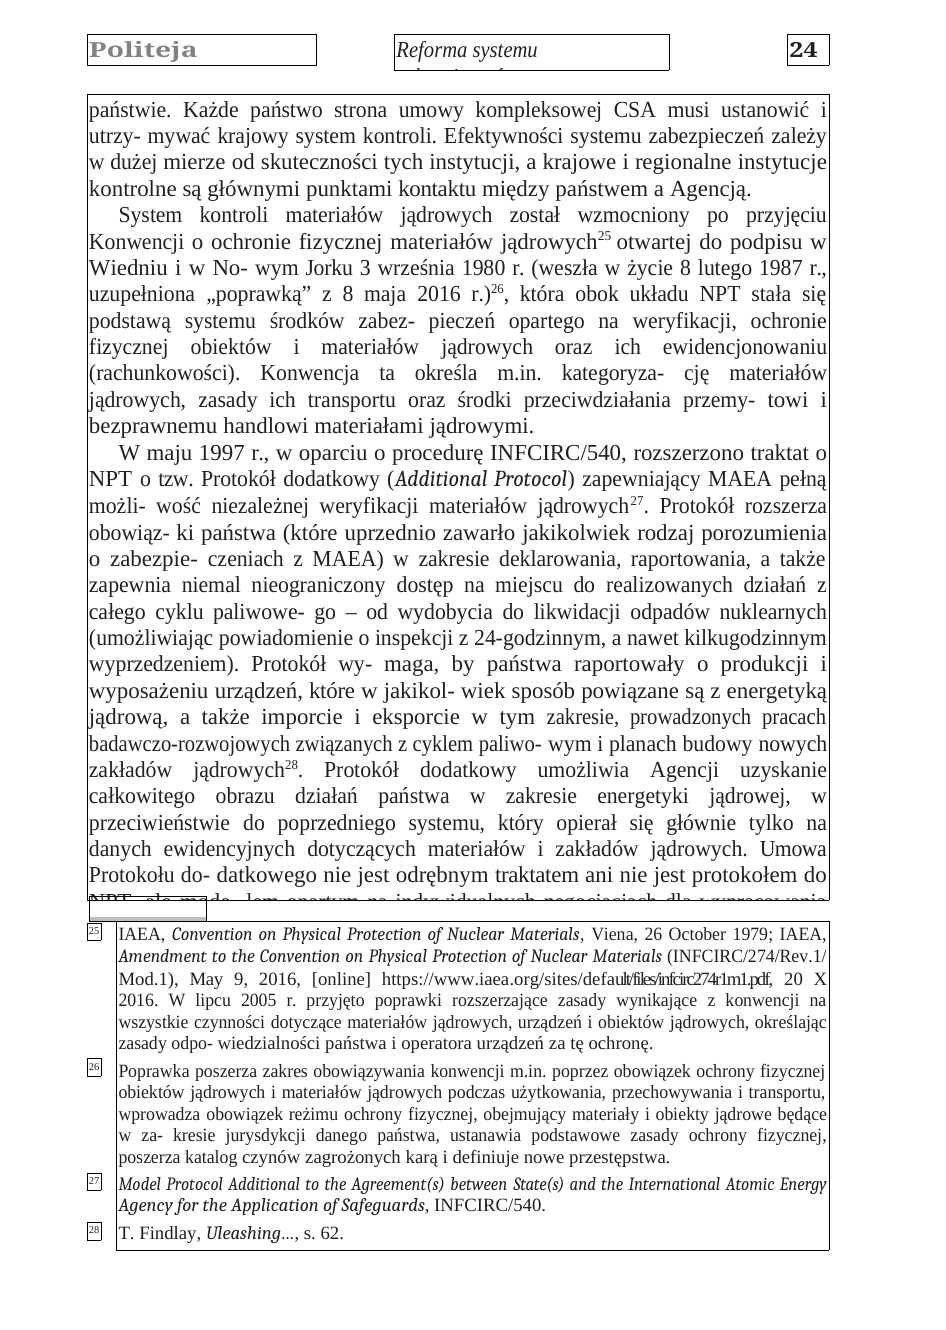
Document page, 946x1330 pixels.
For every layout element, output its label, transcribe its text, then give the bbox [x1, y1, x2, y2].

text 243 [789, 35, 829, 65]
text Poprawka poszerza zakres obowiązywania konwencji m.in. poprzez obowiązek ochrony fizycznej obiektów jądrowych i materiałów jądrowych podczas użytkowania, przechowywania i transportu, wprowadza obowiązek reżimu ochrony fizycznej, obejmujący materiały i obiekty jądrowe będące w za- kresie jurysdykcji danego państwa, ustanawia podstawowe zasady ochrony fizycznej, poszerza katalog czynów zagrożonych karą i definiuje nowe przestępstwa. [118, 1059, 827, 1167]
text 28 [89, 1224, 101, 1236]
text Model Protocol Additional to the Agreement(s) between State(s) and the International Atomic Energy Agency for the Application of Safeguards, INFCIRC/540. [118, 1174, 827, 1217]
text T. Findlay, Uleashing…, s. 62. [118, 1222, 829, 1244]
text 27 [89, 1175, 101, 1187]
text Reforma systemu zabezpieczeń… [396, 37, 669, 70]
text Politeja 6(45)/2016 [89, 35, 316, 65]
text 25 [89, 925, 101, 937]
text 26 [89, 1061, 101, 1073]
text W maju 1997 r., w oparciu o procedurę INFCIRC/540, rozszerzono traktat o NPT o tzw. Protokół dodatkowy (Additional Protocol) zapewniający MAEA pełną możli- wość niezależnej weryfikacji materiałów jądrowych27. Protokół rozszerza obowiąz- ki państwa (które uprzednio zawarło jakikolwiek rodzaj porozumienia o zabezpie- czeniach z MAEA) w zakresie deklarowania, raportowania, a także zapewnia niemal nieograniczony dostęp na miejscu do realizowanych działań z całego cyklu paliwowe- go – od wydobycia do likwidacji odpadów nuklearnych (umożliwiając powiadomienie o inspekcji z 24-godzinnym, a nawet kilkugodzinnym wyprzedzeniem). Protokół wy- maga, by państwa raportowały o produkcji i wyposażeniu urządzeń, które w jakikol- wiek sposób powiązane są z energetyką jądrową, a także imporcie i eksporcie w tym zakresie, prowadzonych pracach badawczo-rozwojowych związanych z cyklem paliwo- wym i planach budowy nowych zakładów jądrowych28. Protokół dodatkowy umożliwia Agencji uzyskanie całkowitego obrazu działań państwa w zakresie energetyki jądrowej, w przeciwieństwie do poprzedniego systemu, który opierał się głównie tylko na danych ewidencyjnych dotyczących materiałów i zakładów jądrowych. Umowa Protokołu do- datkowego nie jest odrębnym traktatem ani nie jest protokołem do NPT, ale mode- lem opartym na indywidualnych negocjacjach dla wypracowania jego „dopasowanej” wersji do oczekiwań państwa, które już posiada umowę o zabezpieczeniach (do której [89, 439, 827, 900]
text IAEA, Convention on Physical Protection of Nuclear Materials, Viena, 26 October 1979; IAEA, Amendment to the Convention on Physical Protection of Nuclear Materials (INFCIRC/274/Rev.1/ Mod.1), May 9, 2016, [online] https://www.iaea.org/sites/default/files/infcirc274r1m1.pdf, 20 X 2016. W lipcu 2005 r. przyjęto poprawki rozszerzające zasady wynikające z konwencji na wszystkie czynności dotyczące materiałów jądrowych, urządzeń i obiektów jądrowych, określając zasady odpo- wiedzialności państwa i operatora urządzeń za tę ochronę. [118, 923, 827, 1054]
text państwie. Każde państwo strona umowy kompleksowej CSA musi ustanowić i utrzy- mywać krajowy system kontroli. Efektywności systemu zabezpieczeń zależy w dużej mierze od skuteczności tych instytucji, a krajowe i regionalne instytucje kontrolne są głównymi punktami kontaktu między państwem a Agencją. [89, 96, 827, 201]
text System kontroli materiałów jądrowych został wzmocniony po przyjęciu Konwencji o ochronie fizycznej materiałów jądrowych25 otwartej do podpisu w Wiedniu i w No- wym Jorku 3 września 1980 r. (weszła w życie 8 lutego 1987 r., uzupełniona „poprawką” z 8 maja 2016 r.)26, która obok układu NPT stała się podstawą systemu środków zabez- pieczeń opartego na weryfikacji, ochronie fizycznej obiektów i materiałów jądrowych oraz ich ewidencjonowaniu (rachunkowości). Konwencja ta określa m.in. kategoryza- cję materiałów jądrowych, zasady ich transportu oraz środki przeciwdziałania przemy- towi i bezprawnemu handlowi materiałami jądrowymi. [89, 201, 827, 438]
